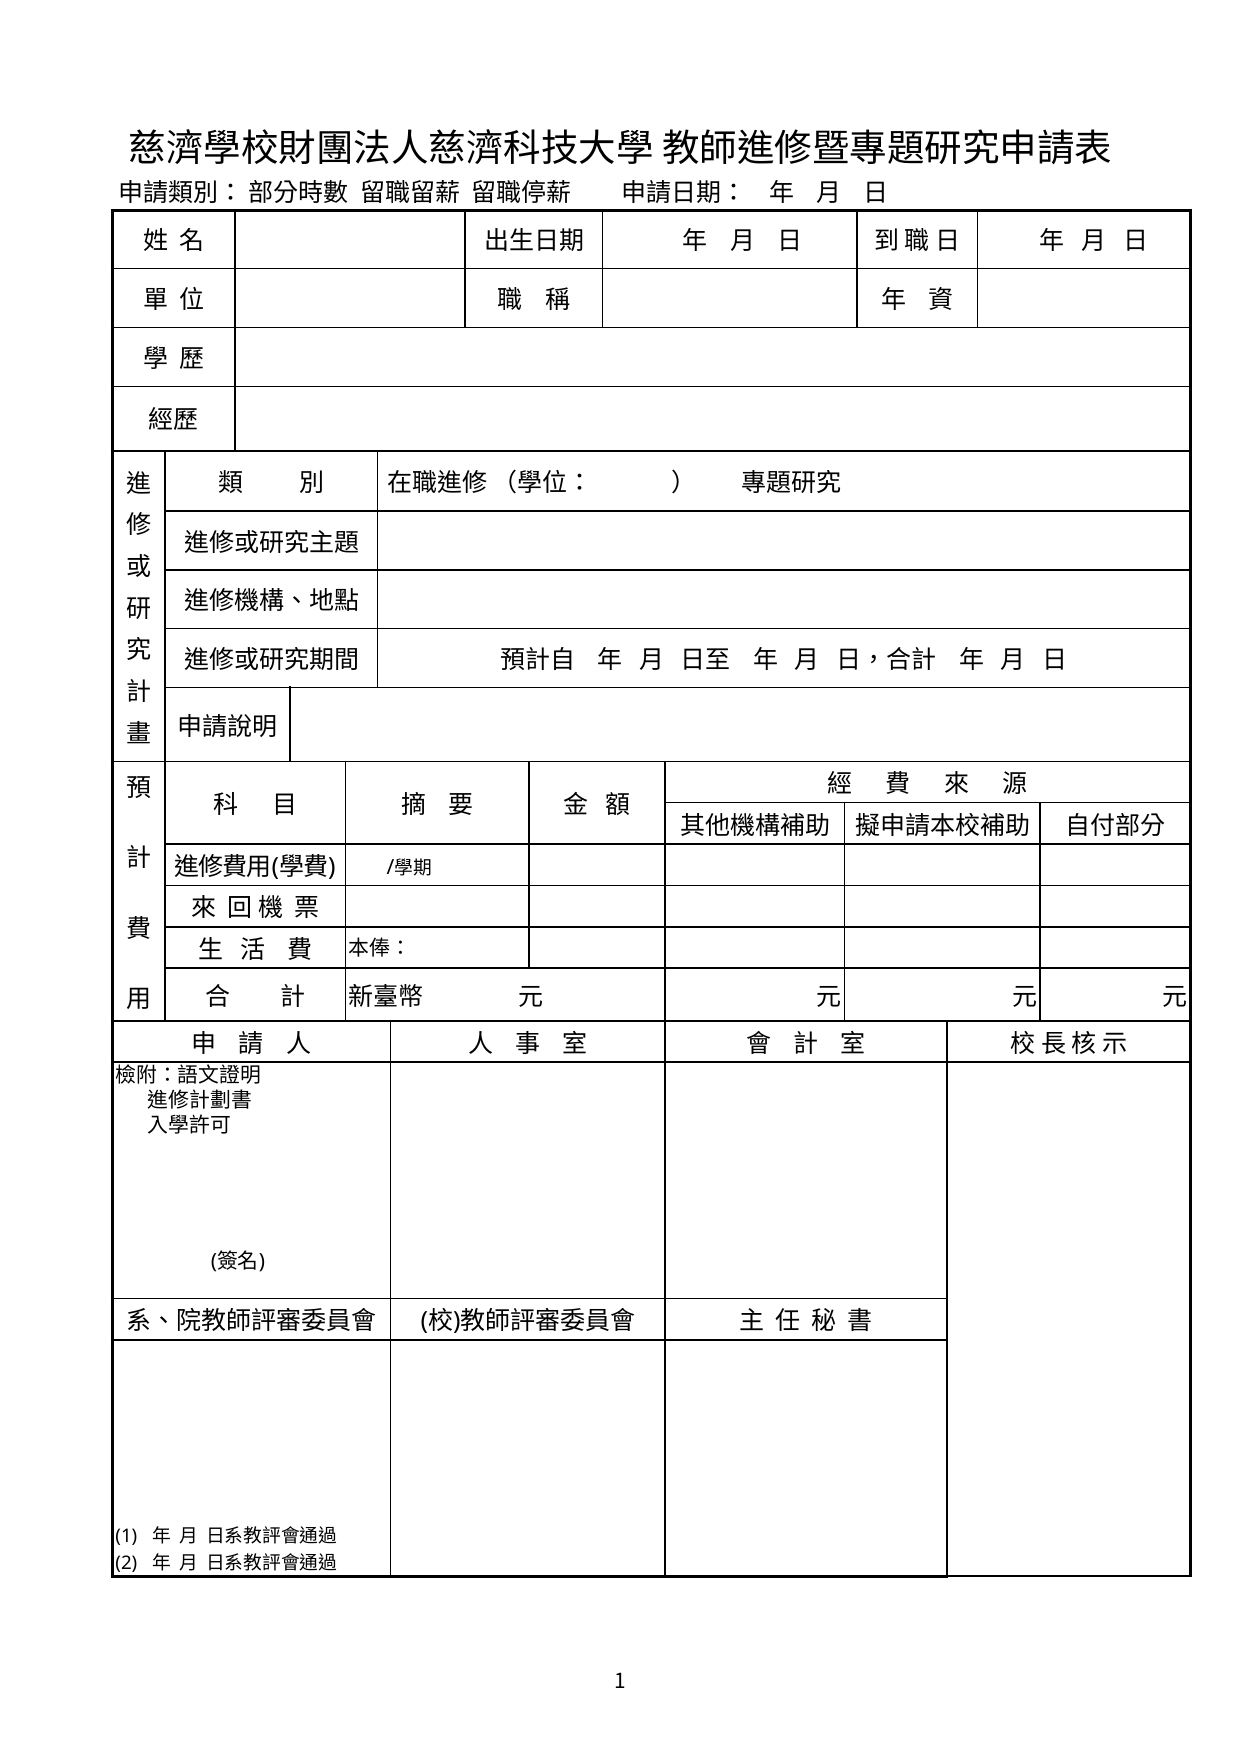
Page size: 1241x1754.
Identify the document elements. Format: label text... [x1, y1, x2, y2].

text 慈濟學校財團法人慈濟科技大學 教師進修暨專題研究申請表 [118, 118, 1122, 172]
table_cell 進修或研究期間 [166, 629, 377, 686]
table_cell [236, 328, 1189, 386]
table_cell 進 修 或 研 究 計 畫 [114, 452, 164, 761]
table_cell (1) 年 月 日系教評會通過 (2) 年 月 日系教評會通過 [114, 1341, 390, 1575]
table_cell 元 [666, 969, 844, 1020]
table_cell [1041, 886, 1189, 926]
table_cell 年 資 [858, 269, 977, 327]
table_cell 學 歷 [114, 328, 234, 386]
table_cell 系、院教師評審委員會 [114, 1299, 390, 1339]
table_header [236, 212, 464, 268]
table_cell [236, 387, 1189, 450]
table_cell (校)教師評審委員會 [391, 1299, 664, 1339]
table_header 到 職 日 [858, 212, 977, 268]
table_cell [530, 928, 664, 967]
table_header 出生日期 [466, 212, 602, 268]
table_cell 校 長 核 示 [948, 1022, 1189, 1061]
table_cell /學期 [346, 845, 528, 884]
table_cell [378, 512, 1189, 569]
table_cell 生 活 費 [166, 928, 345, 967]
table_cell 新臺幣 元 [346, 969, 664, 1020]
table_cell 擬申請本校補助 [845, 803, 1039, 843]
table_cell 經 費 來 源 [666, 762, 1189, 802]
table_cell 人 事 室 [391, 1022, 664, 1061]
table_cell [666, 886, 844, 926]
table_cell [978, 269, 1189, 327]
table_cell [845, 886, 1039, 926]
table_cell 進修或研究主題 [166, 512, 377, 569]
table_cell 其他機構補助 [666, 803, 844, 843]
table_cell 本俸： [346, 928, 528, 967]
table_cell [666, 845, 844, 884]
table_cell 單 位 [114, 269, 234, 327]
table_cell [291, 688, 1189, 761]
table_cell 申請說明 [166, 688, 289, 761]
table_cell [845, 845, 1039, 884]
text 申請類別： 部分時數 留職留薪 留職停薪 申請日期： 年 月 日 [118, 172, 1122, 209]
table_cell 檢附：語文證明 進修計劃書 入學許可 (簽名) [114, 1063, 390, 1297]
table_header 年 月 日 [603, 212, 856, 268]
table_cell 元 [1041, 969, 1189, 1020]
table_cell 在職進修 （學位： ） 專題研究 [378, 452, 1189, 510]
table_cell 金 額 [530, 762, 664, 843]
table_cell 類 別 [166, 452, 377, 510]
table_cell 職 稱 [466, 269, 602, 327]
table_header 年 月 日 [978, 212, 1189, 268]
table_cell [391, 1341, 664, 1575]
table_cell [948, 1063, 1189, 1575]
table_cell 科 目 [166, 762, 345, 843]
table_cell 會 計 室 [666, 1022, 946, 1061]
table_cell [845, 928, 1039, 967]
table_cell [666, 1341, 946, 1575]
table_cell [530, 886, 664, 926]
table_cell [391, 1063, 664, 1297]
table_cell 預計自 年 月 日至 年 月 日，合計 年 月 日 [378, 629, 1189, 686]
table_cell [603, 269, 856, 327]
table_cell [666, 1063, 946, 1297]
table_cell [666, 928, 844, 967]
table_cell [236, 269, 464, 327]
table_cell 進修費用(學費) [166, 845, 345, 884]
table_cell 合 計 [166, 969, 345, 1020]
table_cell 申 請 人 [114, 1022, 390, 1061]
table_cell [1041, 928, 1189, 967]
table_cell [378, 571, 1189, 627]
table_cell 摘 要 [346, 762, 528, 843]
table_cell [346, 886, 528, 926]
table_cell 自付部分 [1041, 803, 1189, 843]
table_header 姓 名 [114, 212, 234, 268]
table_cell 來 回 機 票 [166, 886, 345, 926]
table_cell 元 [845, 969, 1039, 1020]
table_cell 主 任 秘 書 [666, 1299, 946, 1339]
table_cell 進修機構、地點 [166, 571, 377, 627]
table_cell [1041, 845, 1189, 884]
table_cell [530, 845, 664, 884]
table_cell 經歷 [114, 387, 234, 450]
table_cell 預 計 費 用 [114, 762, 164, 1020]
